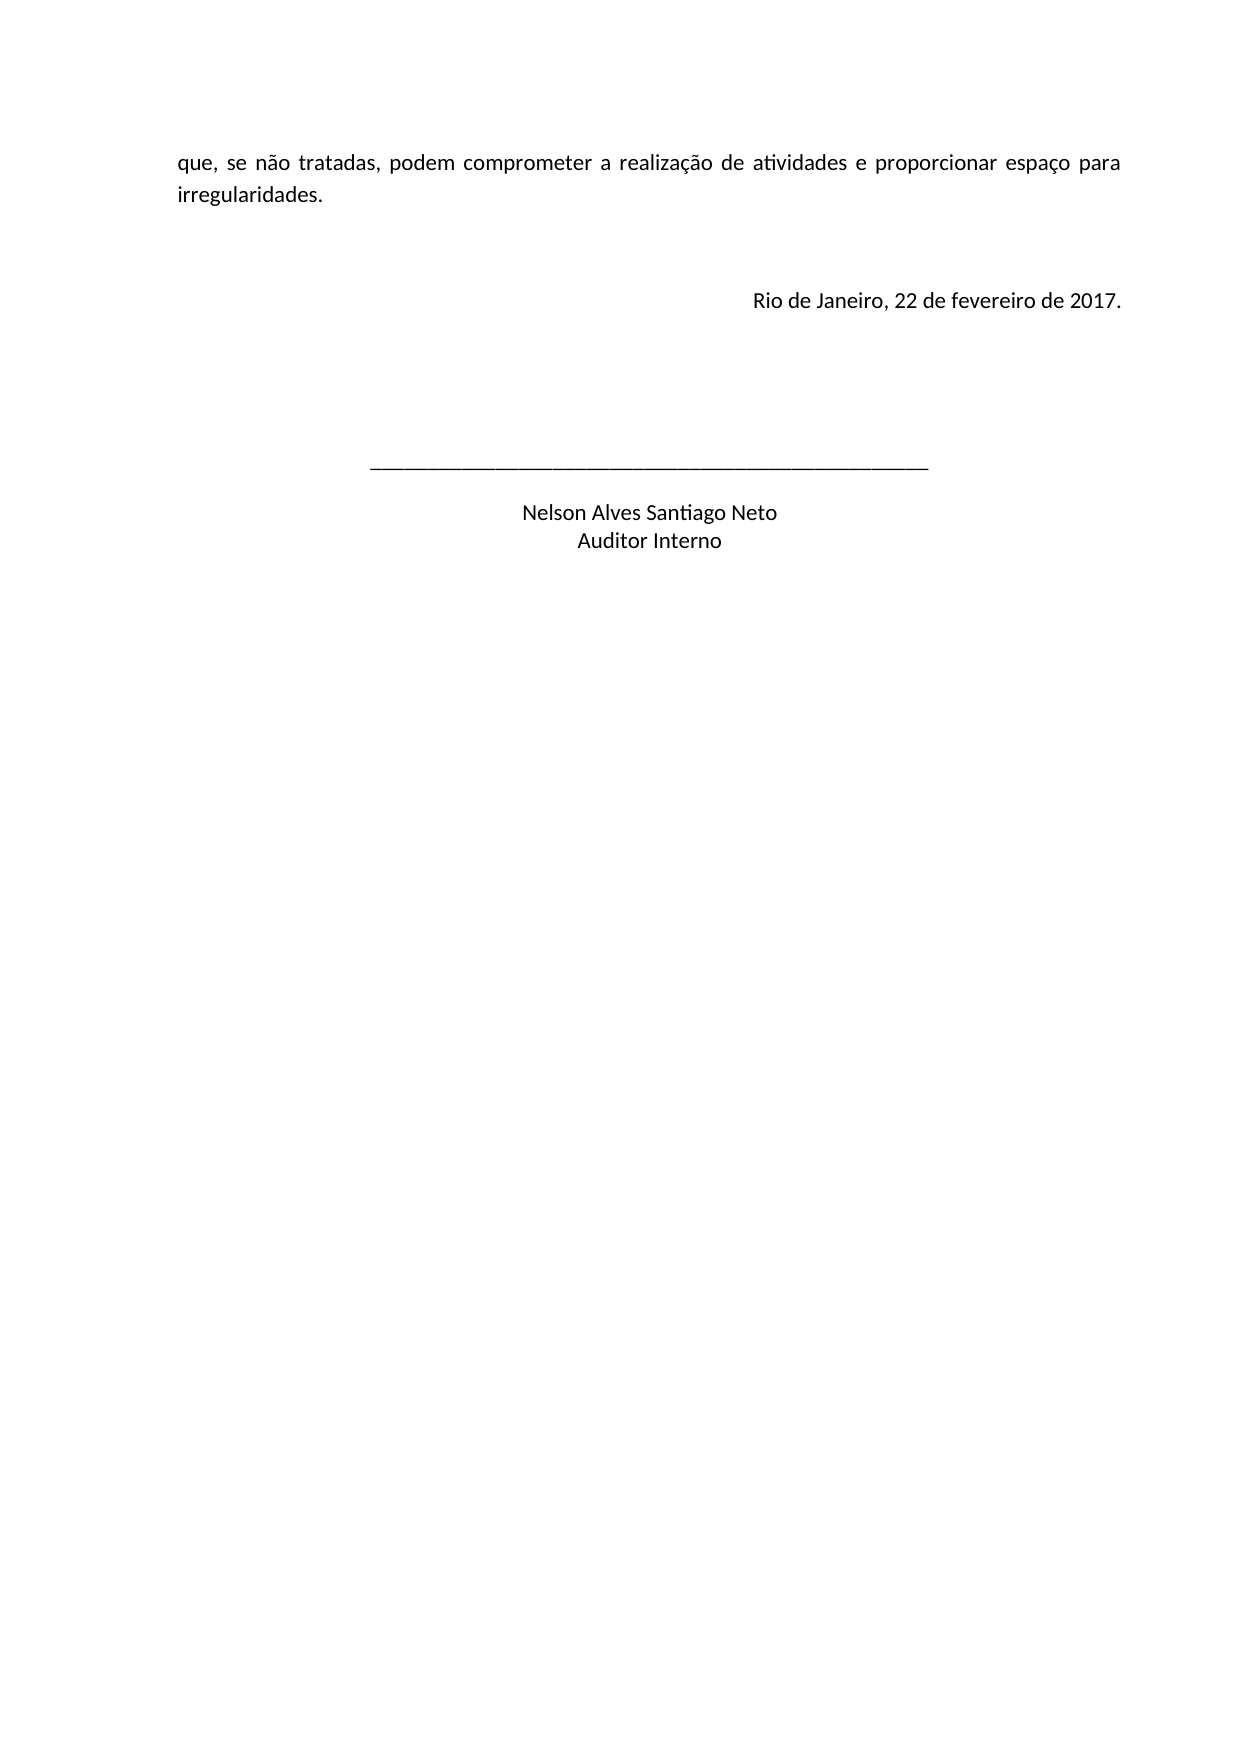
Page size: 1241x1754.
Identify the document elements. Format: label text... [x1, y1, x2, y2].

text que, se não tratadas, podem comprometer a realização de atividades e proporcionar espaço para irregularidades. [177, 148, 1122, 208]
text _________________________________________________ [177, 445, 1122, 473]
text Auditor Interno [177, 526, 1122, 554]
text Rio de Janeiro, 22 de fevereiro de 2017. [177, 286, 1122, 314]
text Nelson Alves Santiago Neto [177, 498, 1122, 526]
